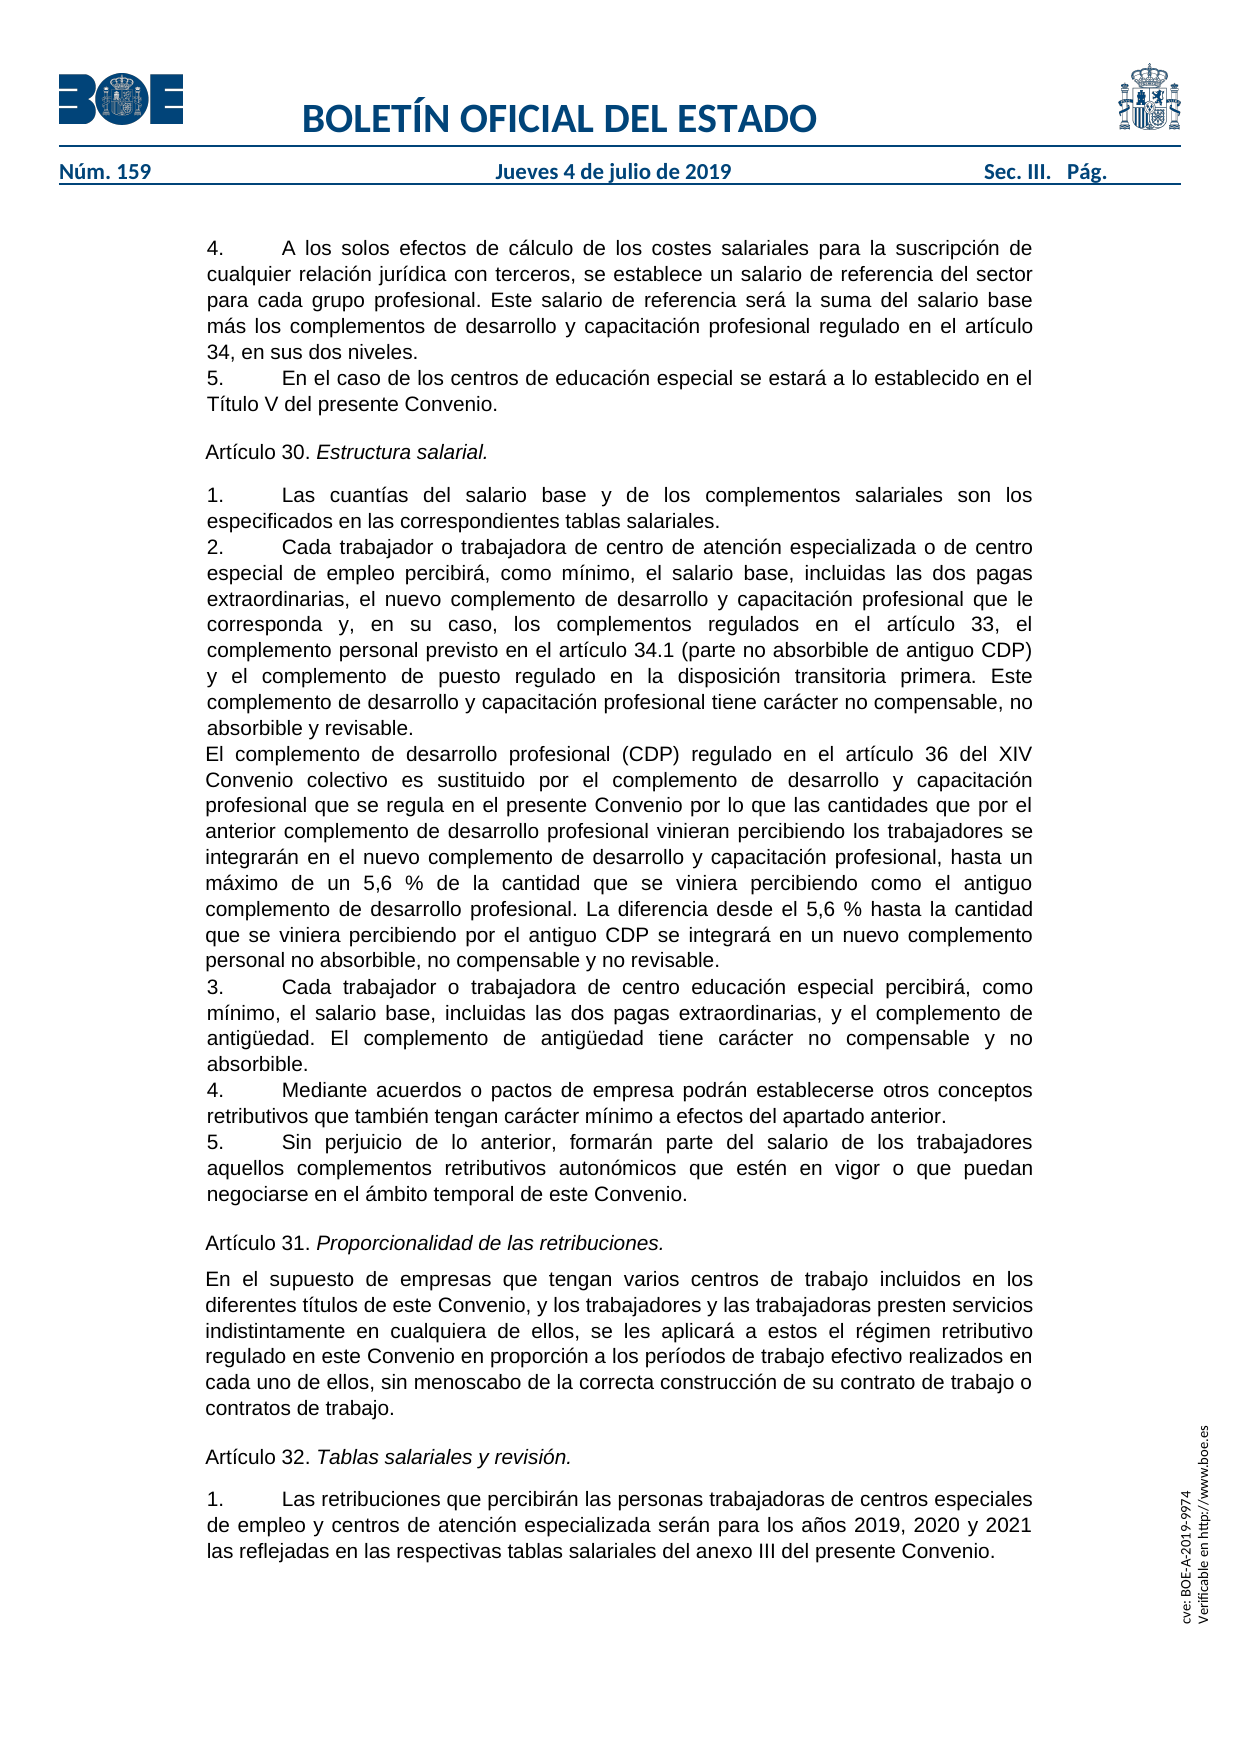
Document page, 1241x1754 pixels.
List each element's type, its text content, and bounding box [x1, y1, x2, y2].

list A los solos efectos de cálculo de los costes salariales para la suscripción de cualquier relación jurídica con terceros, se establece un salario de referencia del sector para cada grupo profesional. Este salario de referencia será la suma del salario base más los complementos de desarrollo y capacitación profesional regulado en el artículo 34, en sus dos niveles. [207, 236, 1034, 363]
list Cada trabajador o trabajadora de centro educación especial percibirá, como mínimo, el salario base, incluidas las dos pagas extraordinarias, y el complemento de antigüedad. El complemento de antigüedad tiene carácter no compensable y no absorbible. [207, 974, 1034, 1076]
text En el supuesto de empresas que tengan varios centros de trabajo incluidos en los diferentes títulos de este Convenio, y los trabajadores y las trabajadoras presten servicios indistintamente en cualquiera de ellos, se les aplicará a estos el régimen retributivo regulado en este Convenio en proporción a los períodos de trabajo efectivo realizados en cada uno de ellos, sin menoscabo de la correcta construcción de su contrato de trabajo o contratos de trabajo. [205, 1267, 1034, 1420]
picture [59, 73, 183, 125]
list Mediante acuerdos o pactos de empresa podrán establecerse otros conceptos retributivos que también tengan carácter mínimo a efectos del apartado anterior. [207, 1078, 1034, 1128]
list Sin perjuicio de lo anterior, formarán parte del salario de los trabajadores aquellos complementos retributivos autonómicos que estén en vigor o que puedan negociarse en el ámbito temporal de este Convenio. [207, 1130, 1034, 1206]
list Cada trabajador o trabajadora de centro de atención especializada o de centro especial de empleo percibirá, como mínimo, el salario base, incluidas las dos pagas extraordinarias, el nuevo complemento de desarrollo y capacitación profesional que le corresponda y, en su caso, los complementos regulados en el artículo 33, el complemento personal previsto en el artículo 34.1 (parte no absorbible de antiguo CDP) y el complemento de puesto regulado en la disposición transitoria primera. Este complemento de desarrollo y capacitación profesional tiene carácter no compensable, no absorbible y revisable. [207, 535, 1034, 739]
list En el caso de los centros de educación especial se estará a lo establecido en el Título V del presente Convenio. [207, 366, 1034, 416]
text El complemento de desarrollo profesional (CDP) regulado en el artículo 36 del XIV Convenio colectivo es sustituido por el complemento de desarrollo y capacitación profesional que se regula en el presente Convenio por lo que las cantidades que por el anterior complemento de desarrollo profesional vinieran percibiendo los trabajadores se integrarán en el nuevo complemento de desarrollo y capacitación profesional, hasta un máximo de un 5,6 % de la cantidad que se viniera percibiendo como el antiguo complemento de desarrollo profesional. La diferencia desde el 5,6 % hasta la cantidad que se viniera percibiendo por el antiguo CDP se integrará en un nuevo complemento personal no absorbible, no compensable y no revisable. [205, 742, 1034, 972]
text Artículo 30. Estructura salarial. [205, 440, 1034, 464]
list Las cuantías del salario base y de los complementos salariales son los especificados en las correspondientes tablas salariales. [207, 483, 1034, 532]
list Las retribuciones que percibirán las personas trabajadoras de centros especiales de empleo y centros de atención especializada serán para los años 2019, 2020 y 2021 las reflejadas en las respectivas tablas salariales del anexo III del presente Convenio. [207, 1487, 1034, 1563]
picture [1118, 63, 1181, 130]
text Artículo 31. Proporcionalidad de las retribuciones. [205, 1230, 1034, 1254]
text Artículo 32. Tablas salariales y revisión. [205, 1445, 1034, 1469]
